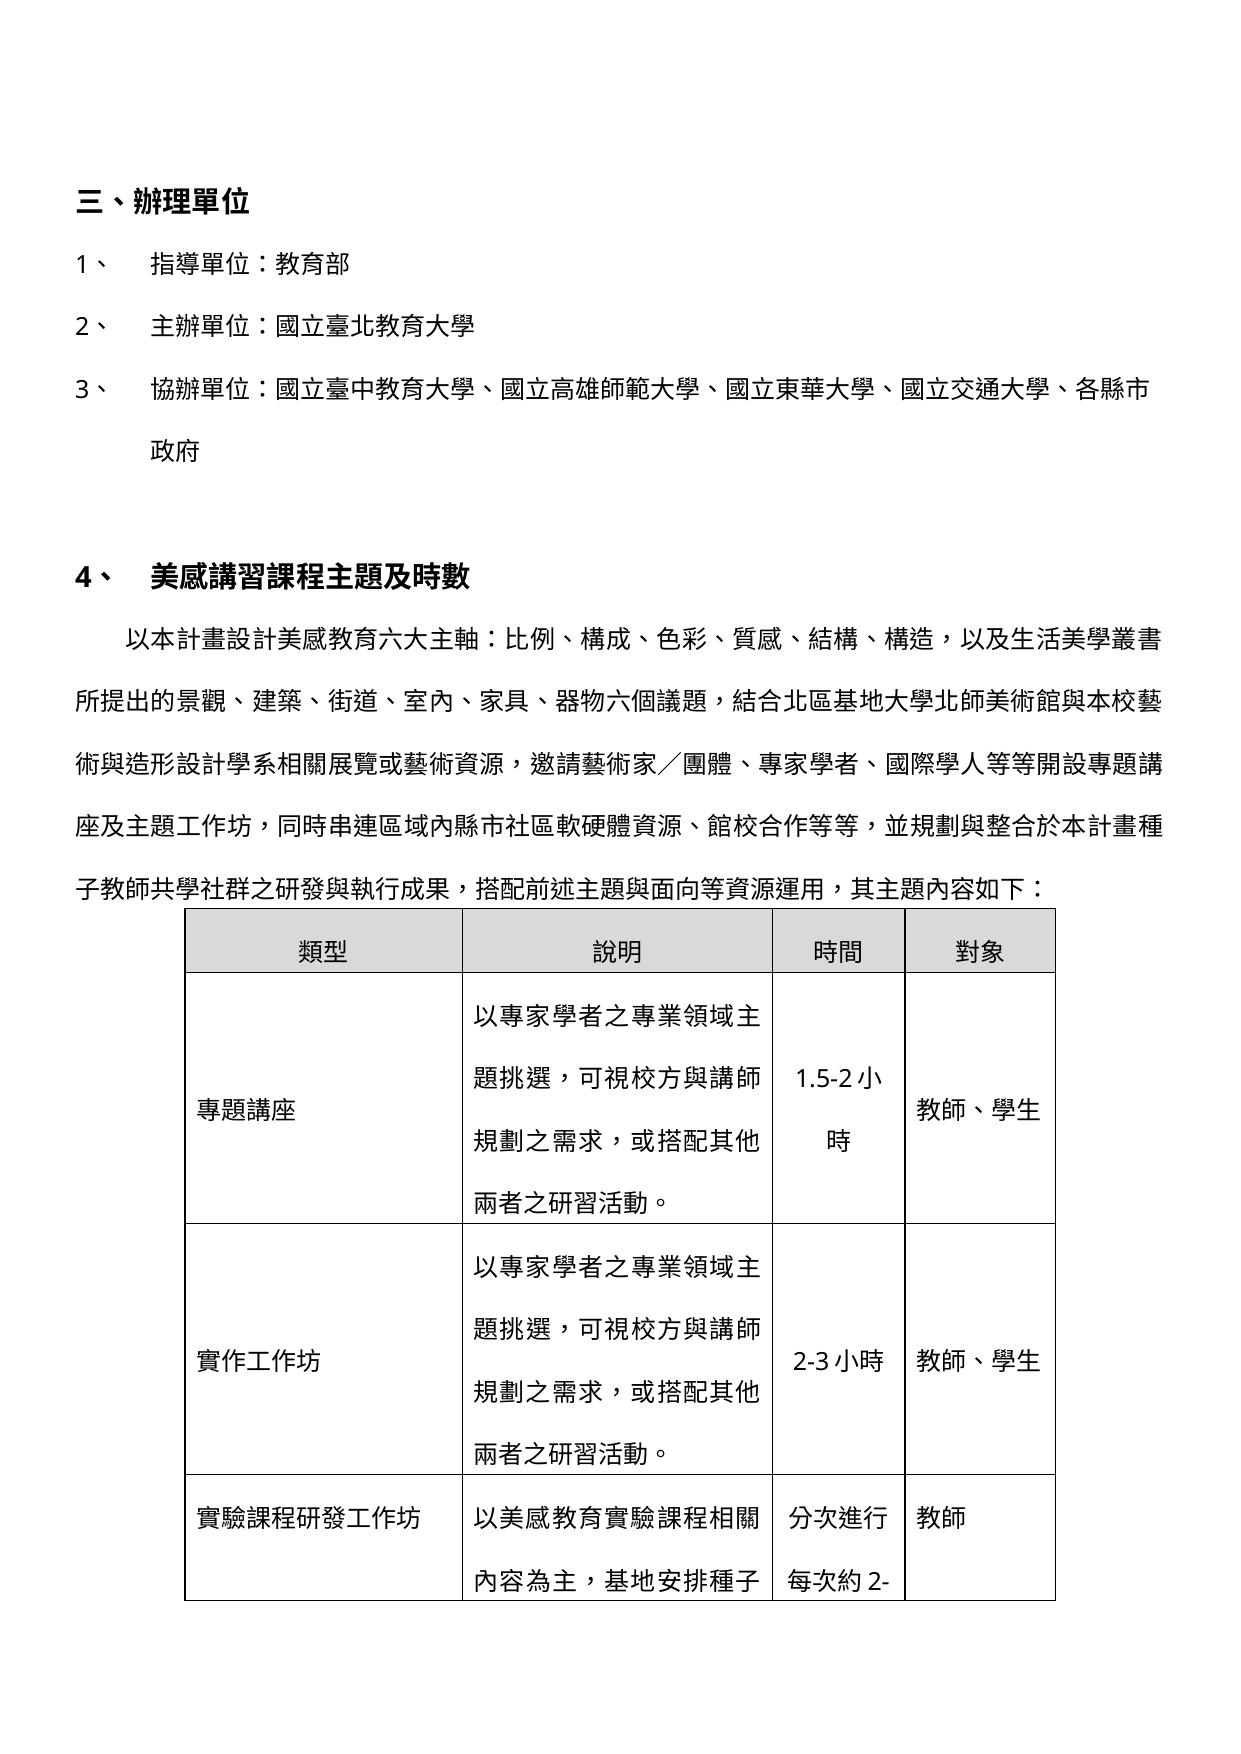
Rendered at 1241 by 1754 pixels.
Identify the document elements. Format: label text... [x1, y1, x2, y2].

list 指導單位：教育部 [75, 221, 1165, 283]
list 美感講習課程主題及時數 [75, 533, 1165, 596]
table_cell 教師、學生 [906, 1224, 1055, 1474]
table_cell 以專家學者之專業領域主題挑選，可視校方與講師規劃之需求，或搭配其他兩者之研習活動。 [463, 973, 772, 1223]
table_cell 實驗課程研發工作坊 [186, 1475, 462, 1600]
table_cell 專題講座 [186, 973, 462, 1223]
table_header 類型 [186, 909, 462, 972]
list 協辦單位：國立臺中教育大學、國立高雄師範大學、國立東華大學、國立交通大學、各縣市政府 [75, 346, 1165, 533]
table_cell 教師、學生 [906, 973, 1055, 1223]
table_header 對象 [906, 909, 1055, 972]
table_cell 1.5-2小時 [773, 973, 904, 1223]
table_cell 分次進行每次約2- [773, 1475, 904, 1600]
table_header 說明 [463, 909, 772, 972]
table_cell 以美感教育實驗課程相關內容為主，基地安排種子 [463, 1475, 772, 1600]
text 三、辦理單位 [75, 158, 1165, 221]
table_cell 實作工作坊 [186, 1224, 462, 1474]
table_cell 教師 [906, 1475, 1055, 1600]
table_cell 2-3小時 [773, 1224, 904, 1474]
list 主辦單位：國立臺北教育大學 [75, 283, 1165, 346]
table_header 時間 [773, 909, 904, 972]
table_cell 以專家學者之專業領域主題挑選，可視校方與講師規劃之需求，或搭配其他兩者之研習活動。 [463, 1224, 772, 1474]
text 以本計畫設計美感教育六大主軸：比例、構成、色彩、質感、結構、構造，以及生活美學叢書所提出的景觀、建築、街道、室內、家具、器物六個議題，結合北區基地大學北師美術館與本校藝術與造形設計學系相關展覽或藝術資源，邀請藝術家／團體、專家學者、國際學人等等開設專題講座及主題工作坊，同時串連區域內縣市社區軟硬體資源、館校合作等等，並規劃與整合於本計畫種子教師共學社群之研發與執行成果，搭配前述主題與面向等資源運用，其主題內容如下： [75, 596, 1165, 908]
